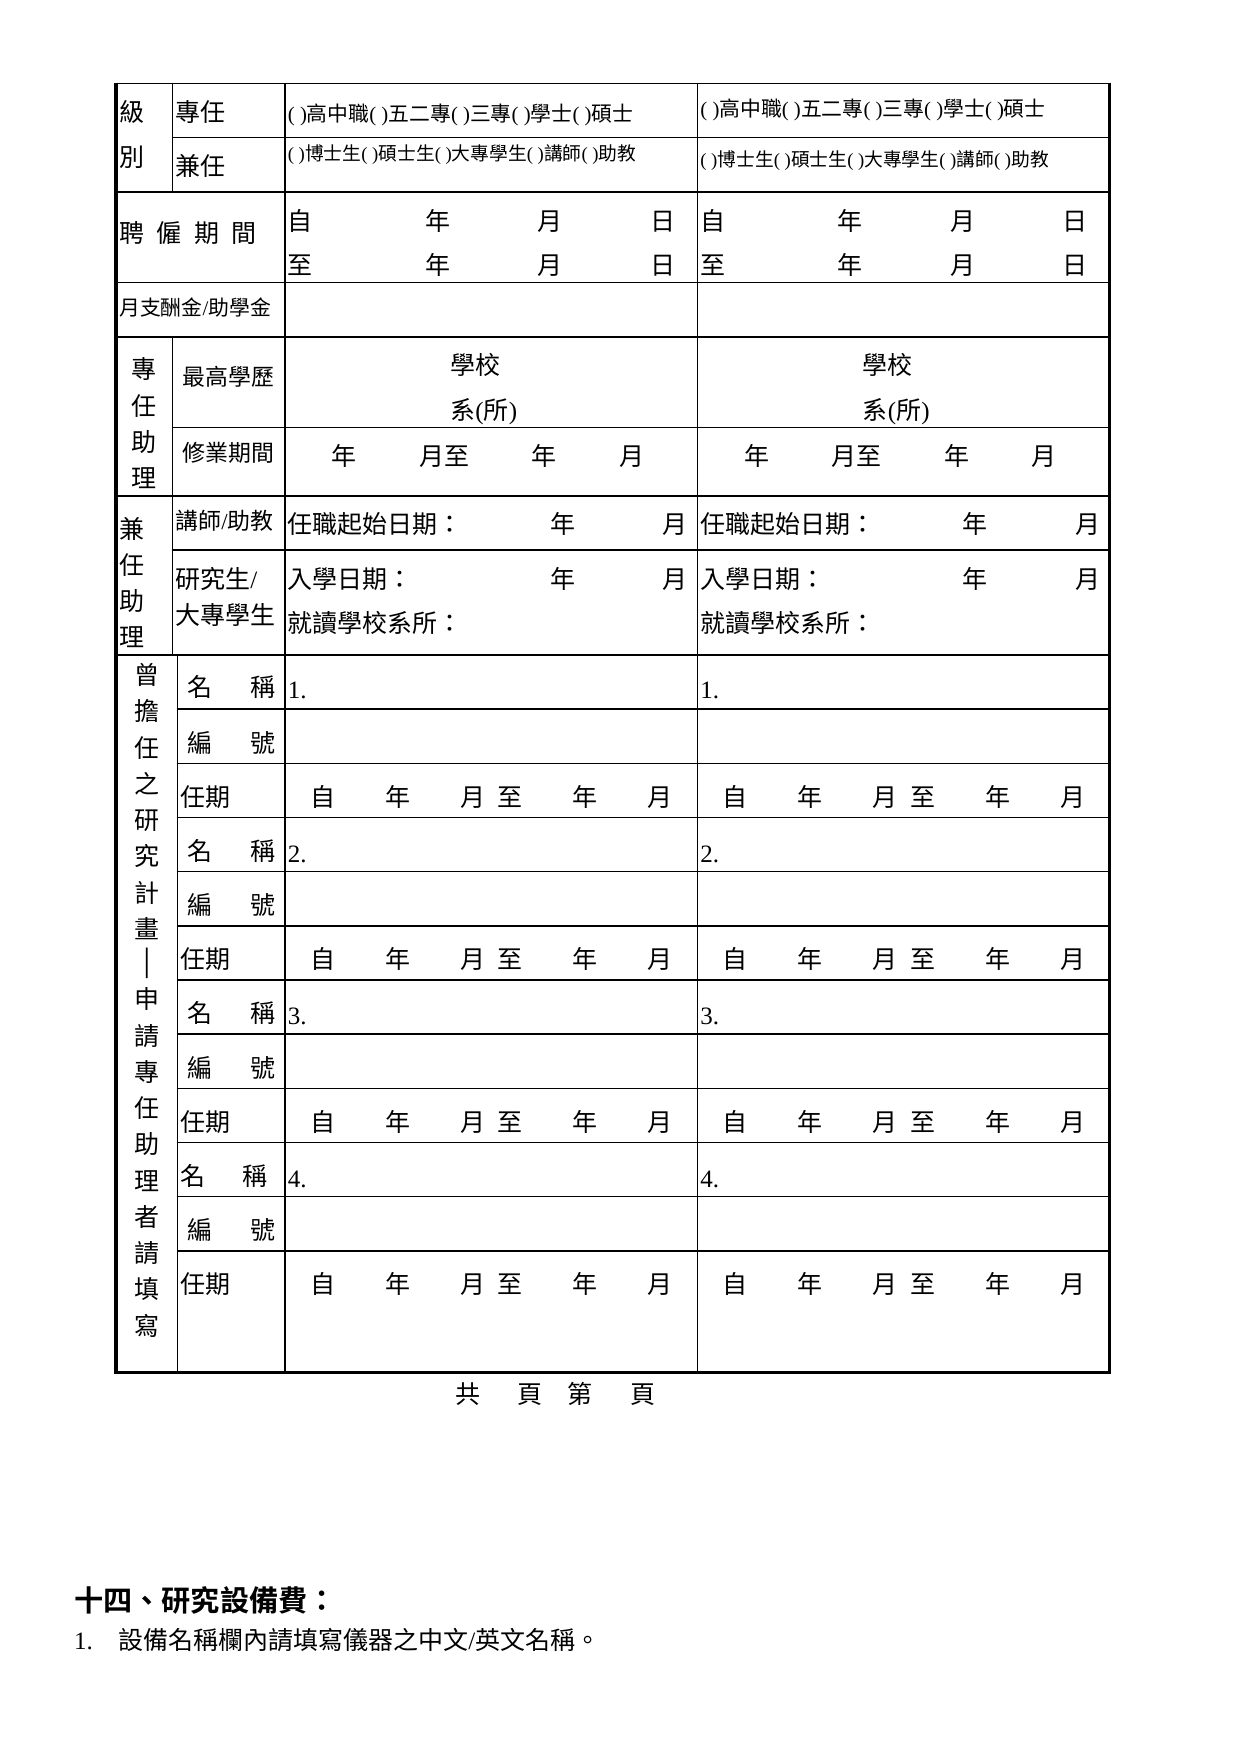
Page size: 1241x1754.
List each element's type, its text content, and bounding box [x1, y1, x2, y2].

table_cell 自 年 月 日 至 年 月 日 [698, 193, 1108, 282]
table_cell 任職起始日期： 年 月 [698, 497, 1108, 549]
table_cell 自 年 月 至 年 月 [286, 927, 697, 979]
table_cell [698, 872, 1108, 925]
table_cell 2. [286, 818, 697, 871]
table_cell ( )高中職( )五二專( )三專( )學士( )碩士 [286, 84, 697, 137]
table_cell 任期 [178, 1089, 284, 1142]
text 十四、研究設備費： [74, 1578, 1152, 1620]
table_cell 自 年 月 至 年 月 [286, 1089, 697, 1142]
table_cell 任期 [178, 927, 284, 979]
table_cell 年 月至 年 月 [286, 428, 697, 495]
table_cell 自 年 月 至 年 月 [286, 1252, 697, 1371]
table_cell 4. [698, 1143, 1108, 1196]
table_cell 編 號 [178, 710, 284, 762]
table_cell 名 稱 [178, 981, 284, 1033]
table_cell [698, 1035, 1108, 1087]
table_cell 2. [698, 818, 1108, 871]
table_cell 兼 任 助 理 [118, 497, 172, 654]
table_cell [286, 710, 697, 762]
table_cell [286, 872, 697, 925]
table_cell 最高學歷 [173, 338, 284, 427]
table_cell 任期 [178, 1252, 284, 1371]
table_cell 編 號 [178, 1035, 284, 1087]
table_cell 自 年 月 至 年 月 [698, 1089, 1108, 1142]
table_cell ( )高中職( )五二專( )三專( )學士( )碩士 [698, 84, 1108, 137]
table_cell 學校 系(所) [698, 338, 1108, 427]
table_cell 修業期間 [173, 428, 284, 495]
table_cell 任職起始日期： 年 月 [286, 497, 697, 549]
table_cell 入學日期： 年 月 就讀學校系所： [286, 551, 697, 654]
table_cell [286, 1035, 697, 1087]
table_cell 名 稱 [178, 656, 284, 708]
table_cell 任期 [178, 764, 284, 817]
table_cell [286, 283, 697, 336]
table_cell [286, 1197, 697, 1250]
table_cell [698, 1197, 1108, 1250]
table_cell 3. [698, 981, 1108, 1033]
table_cell [698, 283, 1108, 336]
table_cell 自 年 月 至 年 月 [286, 764, 697, 817]
table_cell 自 年 月 至 年 月 [698, 764, 1108, 817]
table_cell ( )博士生( )碩士生( )大專學生( )講師( )助教 [698, 138, 1108, 191]
list 設備名稱欄內請填寫儀器之中文/英文名稱。 [74, 1620, 1152, 1657]
table_cell 自 年 月 至 年 月 [698, 1252, 1108, 1371]
table_cell 聘 僱 期 間 [118, 193, 284, 282]
table_cell 兼任 [173, 138, 284, 191]
text 共 頁 第 頁 [74, 1374, 1152, 1410]
table_cell 講師/助教 [173, 497, 284, 549]
table_cell 名 稱 [178, 1143, 284, 1196]
table_cell ( )博士生( )碩士生( )大專學生( )講師( )助教 [286, 138, 697, 191]
table_cell 自 年 月 日 至 年 月 日 [286, 193, 697, 282]
table_cell 名 稱 [178, 818, 284, 871]
table_cell 編 號 [178, 1197, 284, 1250]
table_cell 學校 系(所) [286, 338, 697, 427]
table_cell 研究生/大專學生 [173, 551, 284, 654]
table_cell 編 號 [178, 872, 284, 925]
table_cell 4. [286, 1143, 697, 1196]
table_cell 專 任 助 理 [118, 338, 172, 495]
table_cell 專任 [173, 84, 284, 137]
table_cell [698, 710, 1108, 762]
table_cell 1. [698, 656, 1108, 708]
table_cell 自 年 月 至 年 月 [698, 927, 1108, 979]
table_cell 3. [286, 981, 697, 1033]
table_cell 年 月至 年 月 [698, 428, 1108, 495]
table_cell 1. [286, 656, 697, 708]
table_cell 曾 擔 任 之 研 究 計 畫 │ 申 請 專 任 助 理 者 請 填 寫 [118, 656, 177, 1371]
table_cell 入學日期： 年 月 就讀學校系所： [698, 551, 1108, 654]
table_cell 級 別 [118, 84, 172, 191]
table_cell 月支酬金/助學金 [118, 283, 284, 336]
